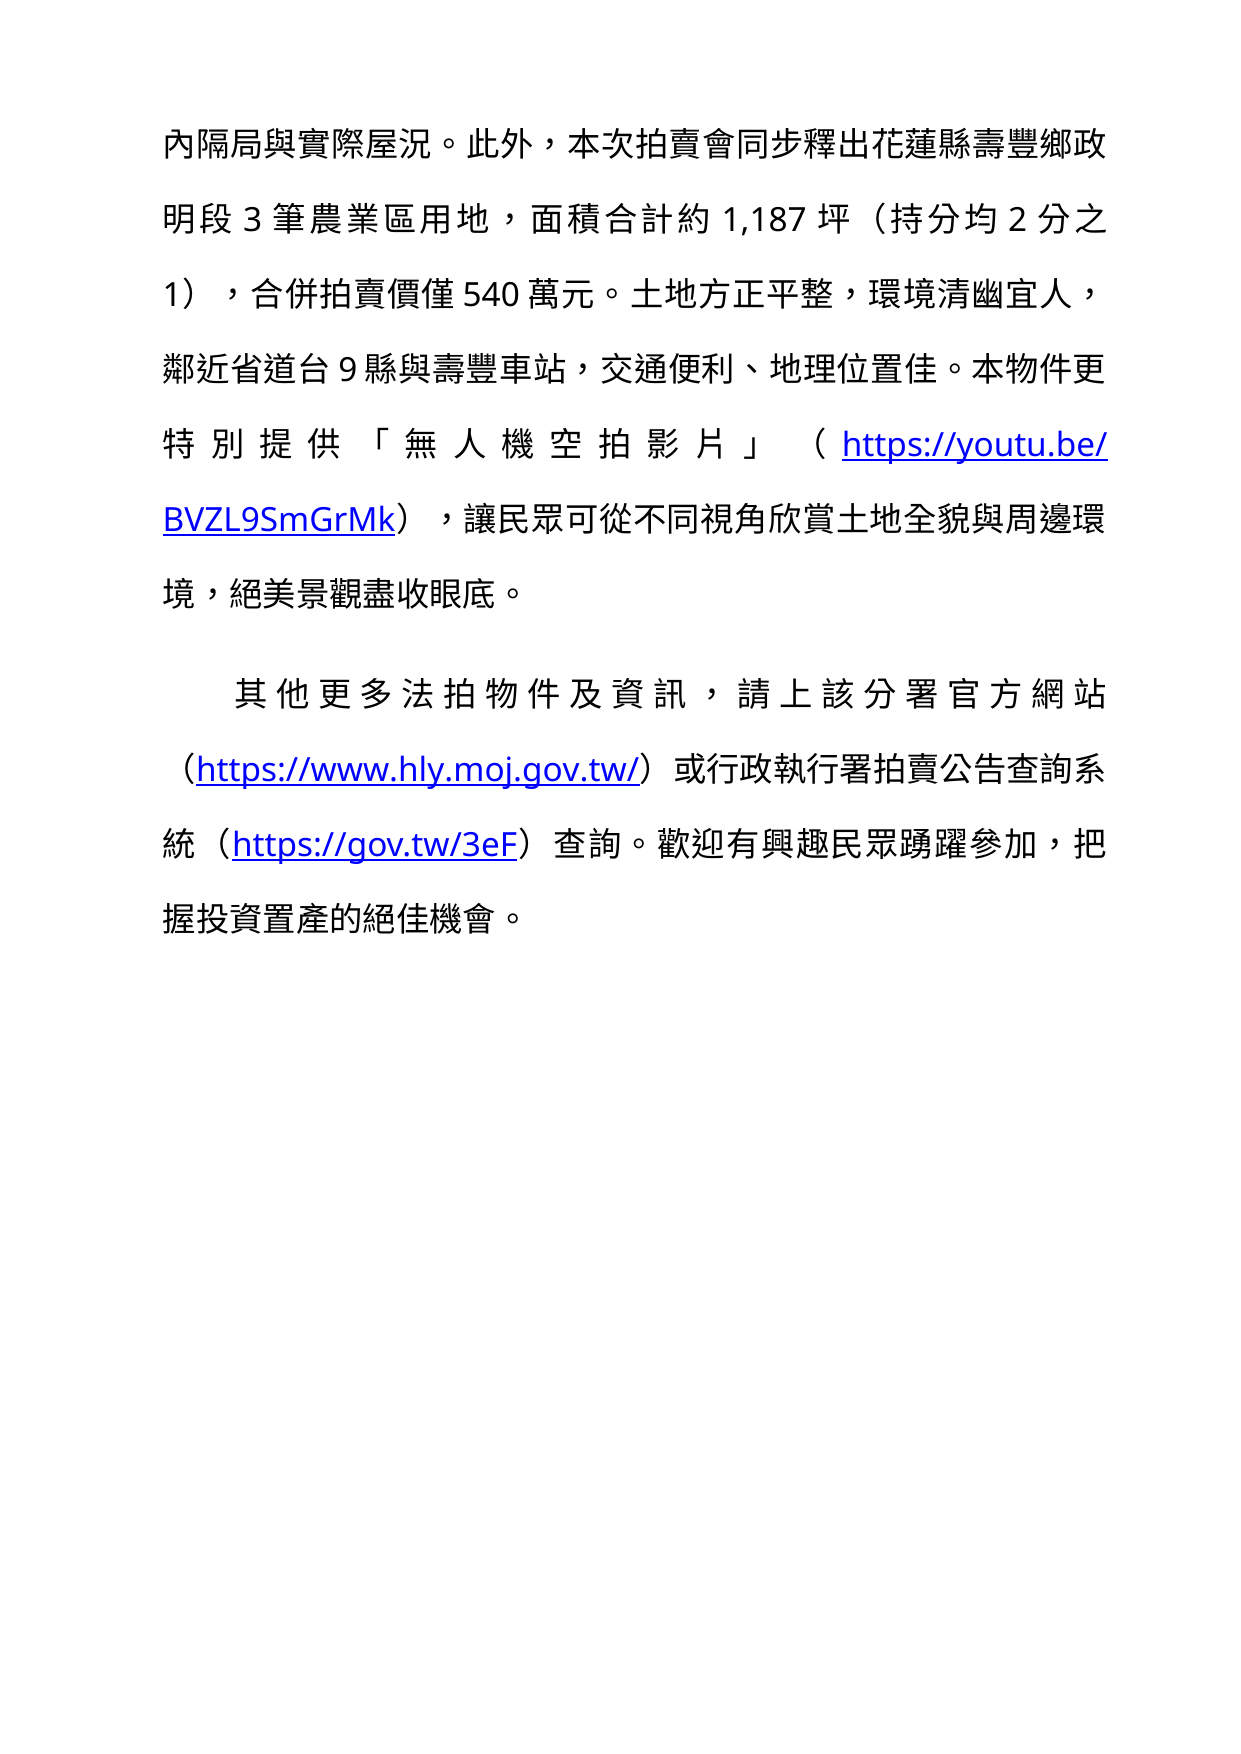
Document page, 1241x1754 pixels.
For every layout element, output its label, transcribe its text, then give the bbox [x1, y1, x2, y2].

text 本次拍賣會，自當日下午2時30分起，開放不動產現場投標，3時整準時開標，民眾亦可多加利用「通訊投標」參與競標。本次最受關注的知本溫泉套房，原先共有33標，歷經數次拍賣程序，已有28標順利拍定，相當熱門，現僅剩最後5標，籲請民眾把握最後機會。每間套房均提供線上「360度環景圖」，有意應買的民眾，可不受時空限制，隨時透過網路清楚掌握套房的室內隔局與實際屋況。此外，本次拍賣會同步釋出花蓮縣壽豐鄉政明段3筆農業區用地，面積合計約1,187坪（持分均2分之1），合併拍賣價僅540萬元。土地方正平整，環境清幽宜人，鄰近省道台9縣與壽豐車站，交通便利、地理位置佳。本物件更特別提供「無人機空拍影片」（https://youtu.be/BVZL9SmGrMk），讓民眾可從不同視角欣賞土地全貌與周邊環境，絕美景觀盡收眼底。 [162, 104, 1107, 629]
text 其他更多法拍物件及資訊，請上該分署官方網站（https://www.hly.moj.gov.tw/）或行政執行署拍賣公告查詢系統（https://gov.tw/3eF）查詢。歡迎有興趣民眾踴躍參加，把握投資置產的絕佳機會。 [162, 654, 1107, 954]
